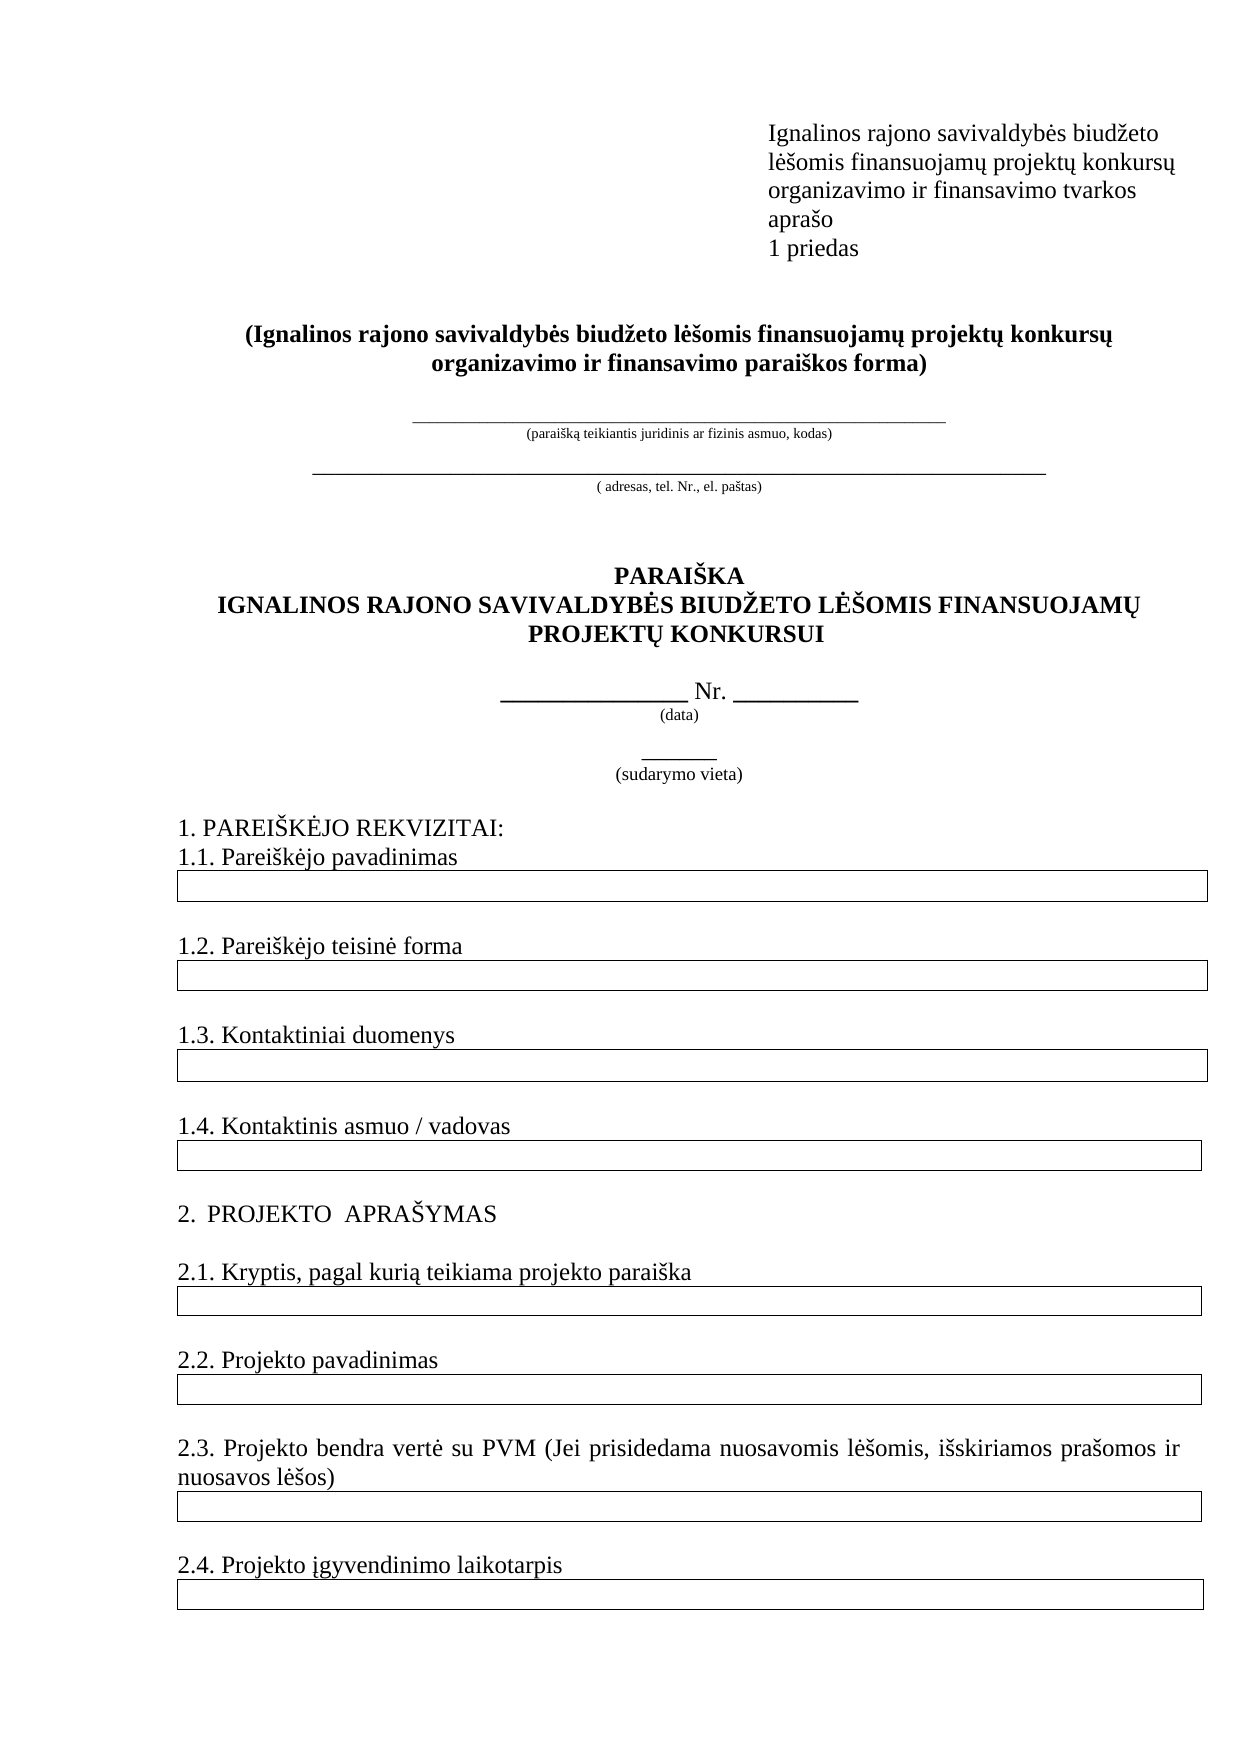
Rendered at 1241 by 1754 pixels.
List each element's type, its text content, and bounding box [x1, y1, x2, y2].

table_header [178, 1141, 1201, 1169]
text 1.1. Pareiškėjo pavadinimas [177, 842, 1181, 870]
text (data) [177, 705, 1181, 734]
text 1.4. Kontaktinis asmuo / vadovas [177, 1111, 1162, 1140]
text 2.4. Projekto įgyvendinimo laikotarpis [177, 1551, 1181, 1579]
text ________________________________________________________________ [177, 406, 1181, 425]
text (paraišką teikiantis juridinis ar fizinis asmuo, kodas) [177, 425, 1181, 451]
text Ignalinos rajono savivaldybės biudžeto [768, 118, 1181, 147]
text 2.1. Kryptis, pagal kurią teikiama projekto paraiška [177, 1257, 1181, 1286]
table_header [178, 1287, 1201, 1315]
text ______ [177, 734, 1181, 763]
text organizavimo ir finansavimo tvarkos [768, 176, 1181, 204]
table_header [178, 1050, 1207, 1081]
table_header [178, 1375, 1201, 1404]
text 2.3. Projekto bendra vertė su PVM (Jei prisidedama nuosavomis lėšomis, išskiriamos prašomos ir nuosavos lėšos) [177, 1433, 1181, 1491]
text 1.3. Kontaktiniai duomenys [177, 1020, 1162, 1048]
text 2. PROJEKTO APRAŠYMAS [177, 1199, 1181, 1228]
text ( adresas, tel. Nr., el. paštas) [177, 477, 1181, 504]
table_header [178, 961, 1207, 990]
text aprašo [768, 204, 1181, 233]
table_header [178, 1580, 1203, 1609]
text lėšomis finansuojamų projektų konkursų [768, 147, 1181, 176]
text (sudarymo vieta) [177, 763, 1181, 784]
text _______________ Nr. __________ [177, 676, 1181, 705]
text 1 priedas [768, 233, 1181, 262]
table_header [178, 871, 1207, 901]
text 1.2. Pareiškėjo teisinė forma [177, 931, 1181, 959]
table_header [178, 1492, 1201, 1521]
text ________________________________________________________________ [177, 451, 1181, 477]
text (Ignalinos rajono savivaldybės biudžeto lėšomis finansuojamų projektų konkursų organizavimo ir finansavimo paraiškos forma) [177, 319, 1181, 377]
text 2.2. Projekto pavadinimas [177, 1345, 1181, 1374]
text PARAIŠKA [177, 561, 1181, 590]
text 1. PAREIŠKĖJO REKVIZITAI: [177, 813, 1181, 842]
text IGNALINOS RAJONO SAVIVALDYBĖS BIUDŽETO LĖŠOMIS FINANSUOJAMŲ PROJEKTŲ KONKURSUI [177, 590, 1181, 648]
